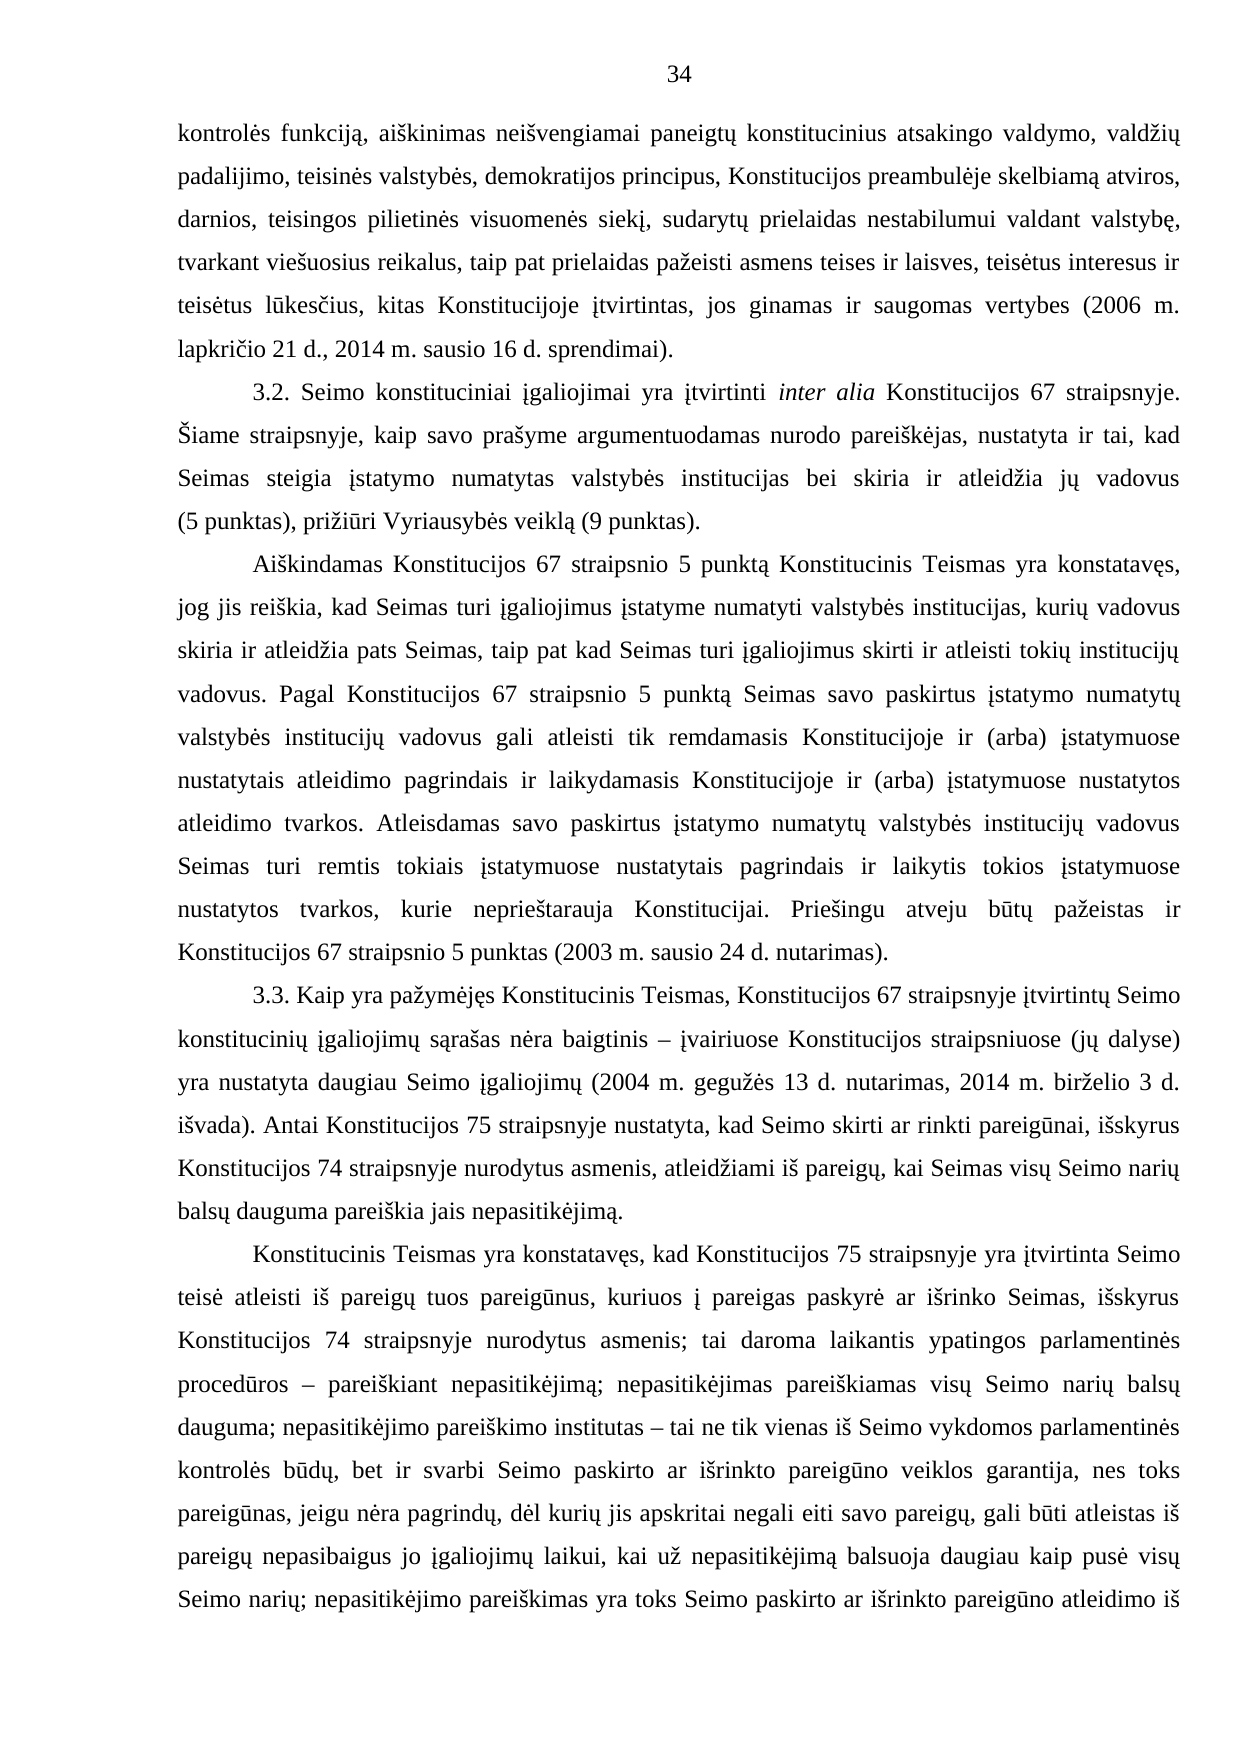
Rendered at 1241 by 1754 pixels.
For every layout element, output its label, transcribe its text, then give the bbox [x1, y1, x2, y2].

text kontrolės funkciją, aiškinimas neišvengiamai paneigtų konstitucinius atsakingo valdymo, valdžių padalijimo, teisinės valstybės, demokratijos principus, Konstitucijos preambulėje skelbiamą atviros, darnios, teisingos pilietinės visuomenės siekį, sudarytų prielaidas nestabilumui valdant valstybę, tvarkant viešuosius reikalus, taip pat prielaidas pažeisti asmens teises ir laisves, teisėtus interesus ir teisėtus lūkesčius, kitas Konstitucijoje įtvirtintas, jos ginamas ir saugomas vertybes (2006 m. lapkričio 21 d., 2014 m. sausio 16 d. sprendimai). [177, 118, 1181, 362]
text 3.2. Seimo konstituciniai įgaliojimai yra įtvirtinti inter alia Konstitucijos 67 straipsnyje. Šiame straipsnyje, kaip savo prašyme argumentuodamas nurodo pareiškėjas, nustatyta ir tai, kad Seimas steigia įstatymo numatytas valstybės institucijas bei skiria ir atleidžia jų vadovus (5 punktas), prižiūri Vyriausybės veiklą (9 punktas). [177, 377, 1181, 535]
text Aiškindamas Konstitucijos 67 straipsnio 5 punktą Konstitucinis Teismas yra konstatavęs, jog jis reiškia, kad Seimas turi įgaliojimus įstatyme numatyti valstybės institucijas, kurių vadovus skiria ir atleidžia pats Seimas, taip pat kad Seimas turi įgaliojimus skirti ir atleisti tokių institucijų vadovus. Pagal Konstitucijos 67 straipsnio 5 punktą Seimas savo paskirtus įstatymo numatytų valstybės institucijų vadovus gali atleisti tik remdamasis Konstitucijoje ir (arba) įstatymuose nustatytais atleidimo pagrindais ir laikydamasis Konstitucijoje ir (arba) įstatymuose nustatytos atleidimo tvarkos. Atleisdamas savo paskirtus įstatymo numatytų valstybės institucijų vadovus Seimas turi remtis tokiais įstatymuose nustatytais pagrindais ir laikytis tokios įstatymuose nustatytos tvarkos, kurie neprieštarauja Konstitucijai. Priešingu atveju būtų pažeistas ir Konstitucijos 67 straipsnio 5 punktas (2003 m. sausio 24 d. nutarimas). [177, 549, 1181, 966]
text Konstitucinis Teismas yra konstatavęs, kad Konstitucijos 75 straipsnyje yra įtvirtinta Seimo teisė atleisti iš pareigų tuos pareigūnus, kuriuos į pareigas paskyrė ar išrinko Seimas, išskyrus Konstitucijos 74 straipsnyje nurodytus asmenis; tai daroma laikantis ypatingos parlamentinės procedūros – pareiškiant nepasitikėjimą; nepasitikėjimas pareiškiamas visų Seimo narių balsų dauguma; nepasitikėjimo pareiškimo institutas – tai ne tik vienas iš Seimo vykdomos parlamentinės kontrolės būdų, bet ir svarbi Seimo paskirto ar išrinkto pareigūno veiklos garantija, nes toks pareigūnas, jeigu nėra pagrindų, dėl kurių jis apskritai negali eiti savo pareigų, gali būti atleistas iš pareigų nepasibaigus jo įgaliojimų laikui, kai už nepasitikėjimą balsuoja daugiau kaip pusė visų Seimo narių; nepasitikėjimo pareiškimas yra toks Seimo paskirto ar išrinkto pareigūno atleidimo iš [177, 1239, 1181, 1613]
text 3.3. Kaip yra pažymėjęs Konstitucinis Teismas, Konstitucijos 67 straipsnyje įtvirtintų Seimo konstitucinių įgaliojimų sąrašas nėra baigtinis – įvairiuose Konstitucijos straipsniuose (jų dalyse) yra nustatyta daugiau Seimo įgaliojimų (2004 m. gegužės 13 d. nutarimas, 2014 m. birželio 3 d. išvada). Antai Konstitucijos 75 straipsnyje nustatyta, kad Seimo skirti ar rinkti pareigūnai, išskyrus Konstitucijos 74 straipsnyje nurodytus asmenis, atleidžiami iš pareigų, kai Seimas visų Seimo narių balsų dauguma pareiškia jais nepasitikėjimą. [177, 981, 1181, 1225]
